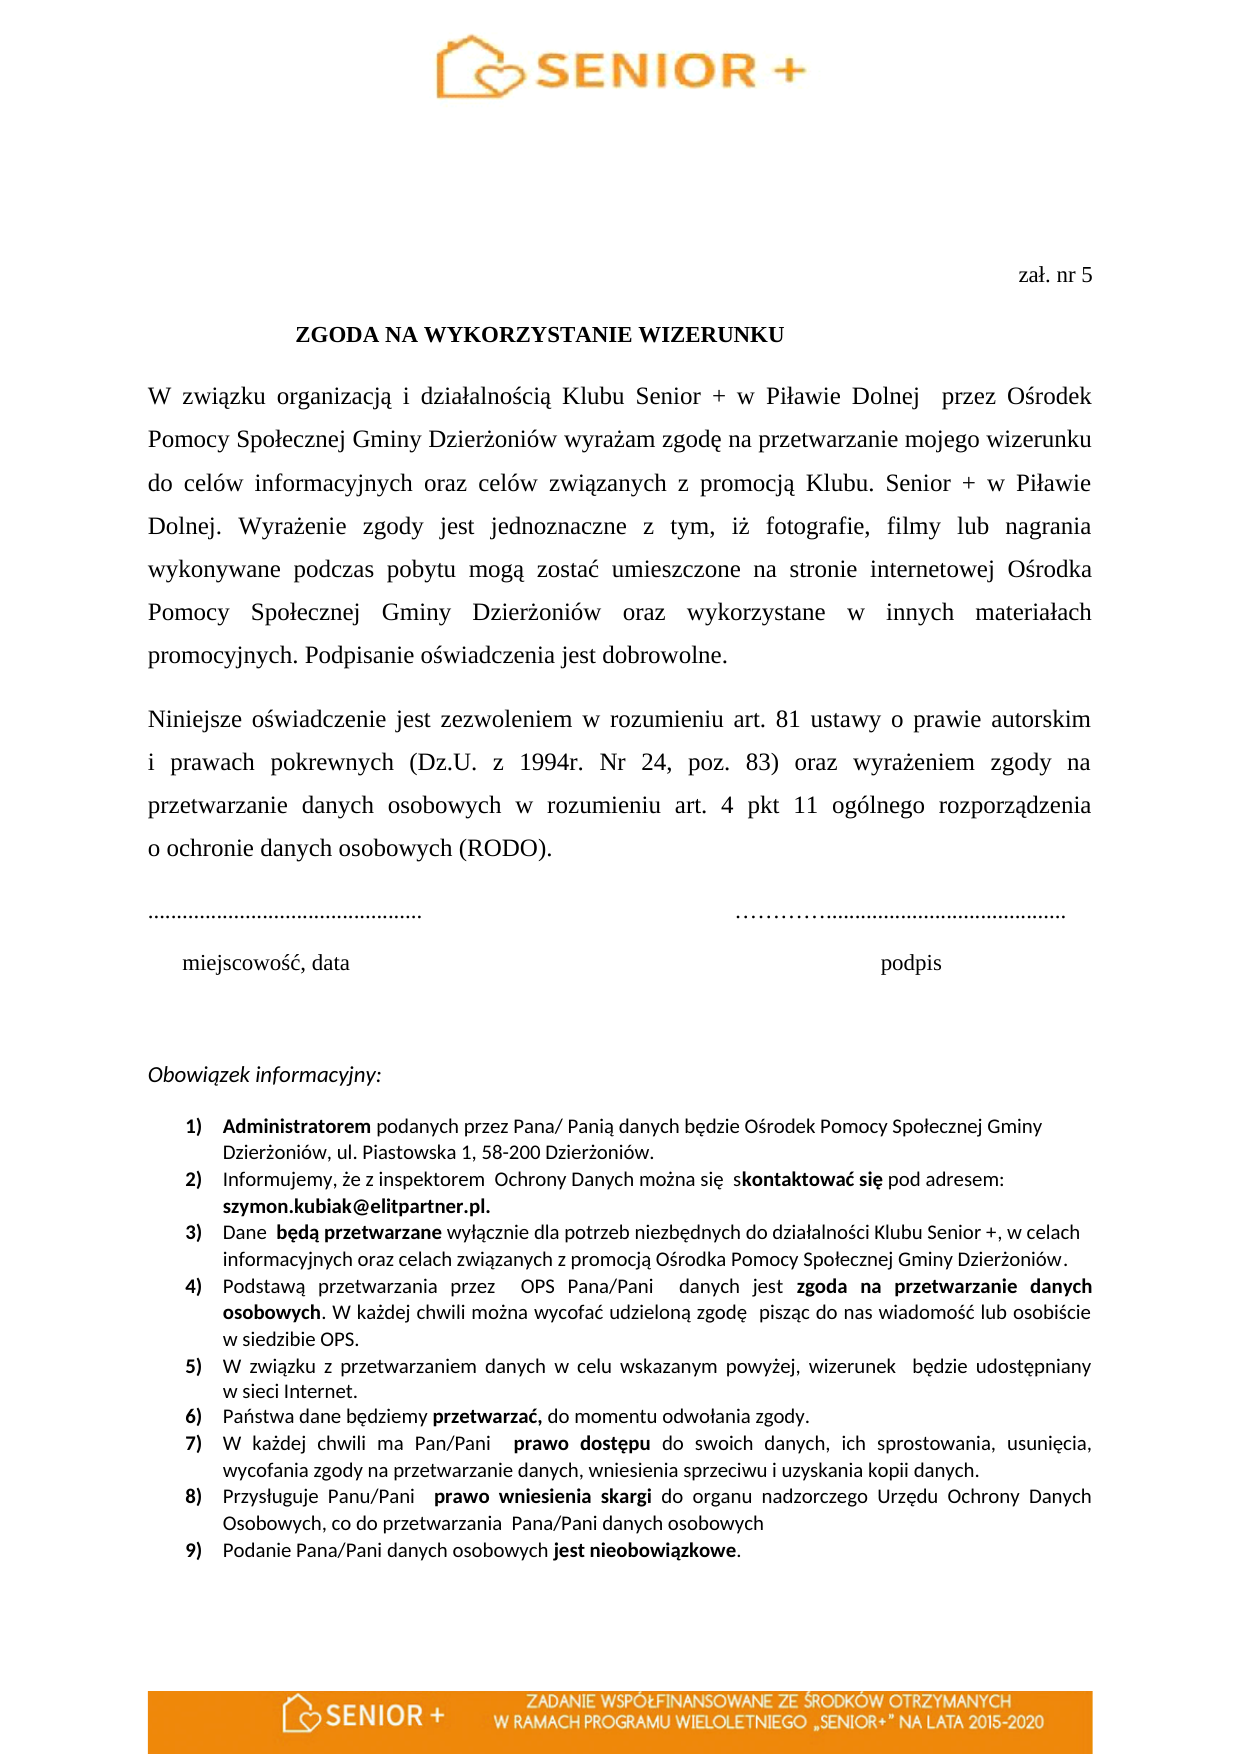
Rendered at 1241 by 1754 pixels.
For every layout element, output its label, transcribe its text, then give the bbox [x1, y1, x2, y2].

picture [147, 1691, 1093, 1754]
list Podstawą przetwarzania przez OPS Pana/Pani danych jest zgoda na przetwarzanie danych osobowych. W każdej chwili można wycofać udzieloną zgodę pisząc do nas wiadomość lub osobiście w siedzibie OPS. [185, 1273, 1093, 1352]
picture [413, 22, 828, 112]
list W każdej chwili ma Pan/Pani prawo dostępu do swoich danych, ich sprostowania, usunięcia, wycofania zgody na przetwarzanie danych, wniesienia sprzeciwu i uzyskania kopii danych. [185, 1430, 1093, 1482]
text miejscowość, data podpis [148, 948, 1093, 975]
text Obowiązek informacyjny: [148, 1060, 1093, 1088]
list Podanie Pana/Pani danych osobowych jest nieobowiązkowe. [185, 1537, 1093, 1562]
text Niniejsze oświadczenie jest zezwoleniem w rozumieniu art. 81 ustawy o prawie autorskim i prawach pokrewnych (Dz.U. z 1994r. Nr 24, poz. 83) oraz wyrażeniem zgody na przetwarzanie danych osobowych w rozumieniu art. 4 pkt 11 ogólnego rozporządzenia o ochronie danych osobowych (RODO). [148, 704, 1093, 862]
list Dane będą przetwarzane wyłącznie dla potrzeb niezbędnych do działalności Klubu Senior +, w celach informacyjnych oraz celach związanych z promocją Ośrodka Pomocy Społecznej Gminy Dzierżoniów. [185, 1219, 1093, 1272]
list Przysługuje Panu/Pani prawo wniesienia skargi do organu nadzorczego Urzędu Ochrony Danych Osobowych, co do przetwarzania Pana/Pani danych osobowych [185, 1484, 1093, 1536]
text ................................................ ………….......................................... [148, 897, 1093, 924]
list Informujemy, że z inspektorem Ochrony Danych można się skontaktować się pod adresem: szymon.kubiak@elitpartner.pl. [185, 1166, 1093, 1218]
list W związku z przetwarzaniem danych w celu wskazanym powyżej, wizerunek będzie udostępniany w sieci Internet. [185, 1353, 1093, 1404]
text zał. nr 5 [221, 261, 1093, 287]
text W związku organizacją i działalnością Klubu Senior + w Piławie Dolnej przez Ośrodek Pomocy Społecznej Gminy Dzierżoniów wyrażam zgodę na przetwarzanie mojego wizerunku do celów informacyjnych oraz celów związanych z promocją Klubu. Senior + w Piławie Dolnej. Wyrażenie zgody jest jednoznaczne z tym, iż fotografie, filmy lub nagrania wykonywane podczas pobytu mogą zostać umieszczone na stronie internetowej Ośrodka Pomocy Społecznej Gminy Dzierżoniów oraz wykorzystane w innych materiałach promocyjnych. Podpisanie oświadczenia jest dobrowolne. [148, 381, 1093, 669]
list Państwa dane będziemy przetwarzać, do momentu odwołania zgody. [185, 1404, 1093, 1429]
text ZGODA NA WYKORZYSTANIE WIZERUNKU [221, 321, 1093, 347]
list Administratorem podanych przez Pana/ Panią danych będzie Ośrodek Pomocy Społecznej Gminy Dzierżoniów, ul. Piastowska 1, 58-200 Dzierżoniów. [185, 1113, 1093, 1165]
